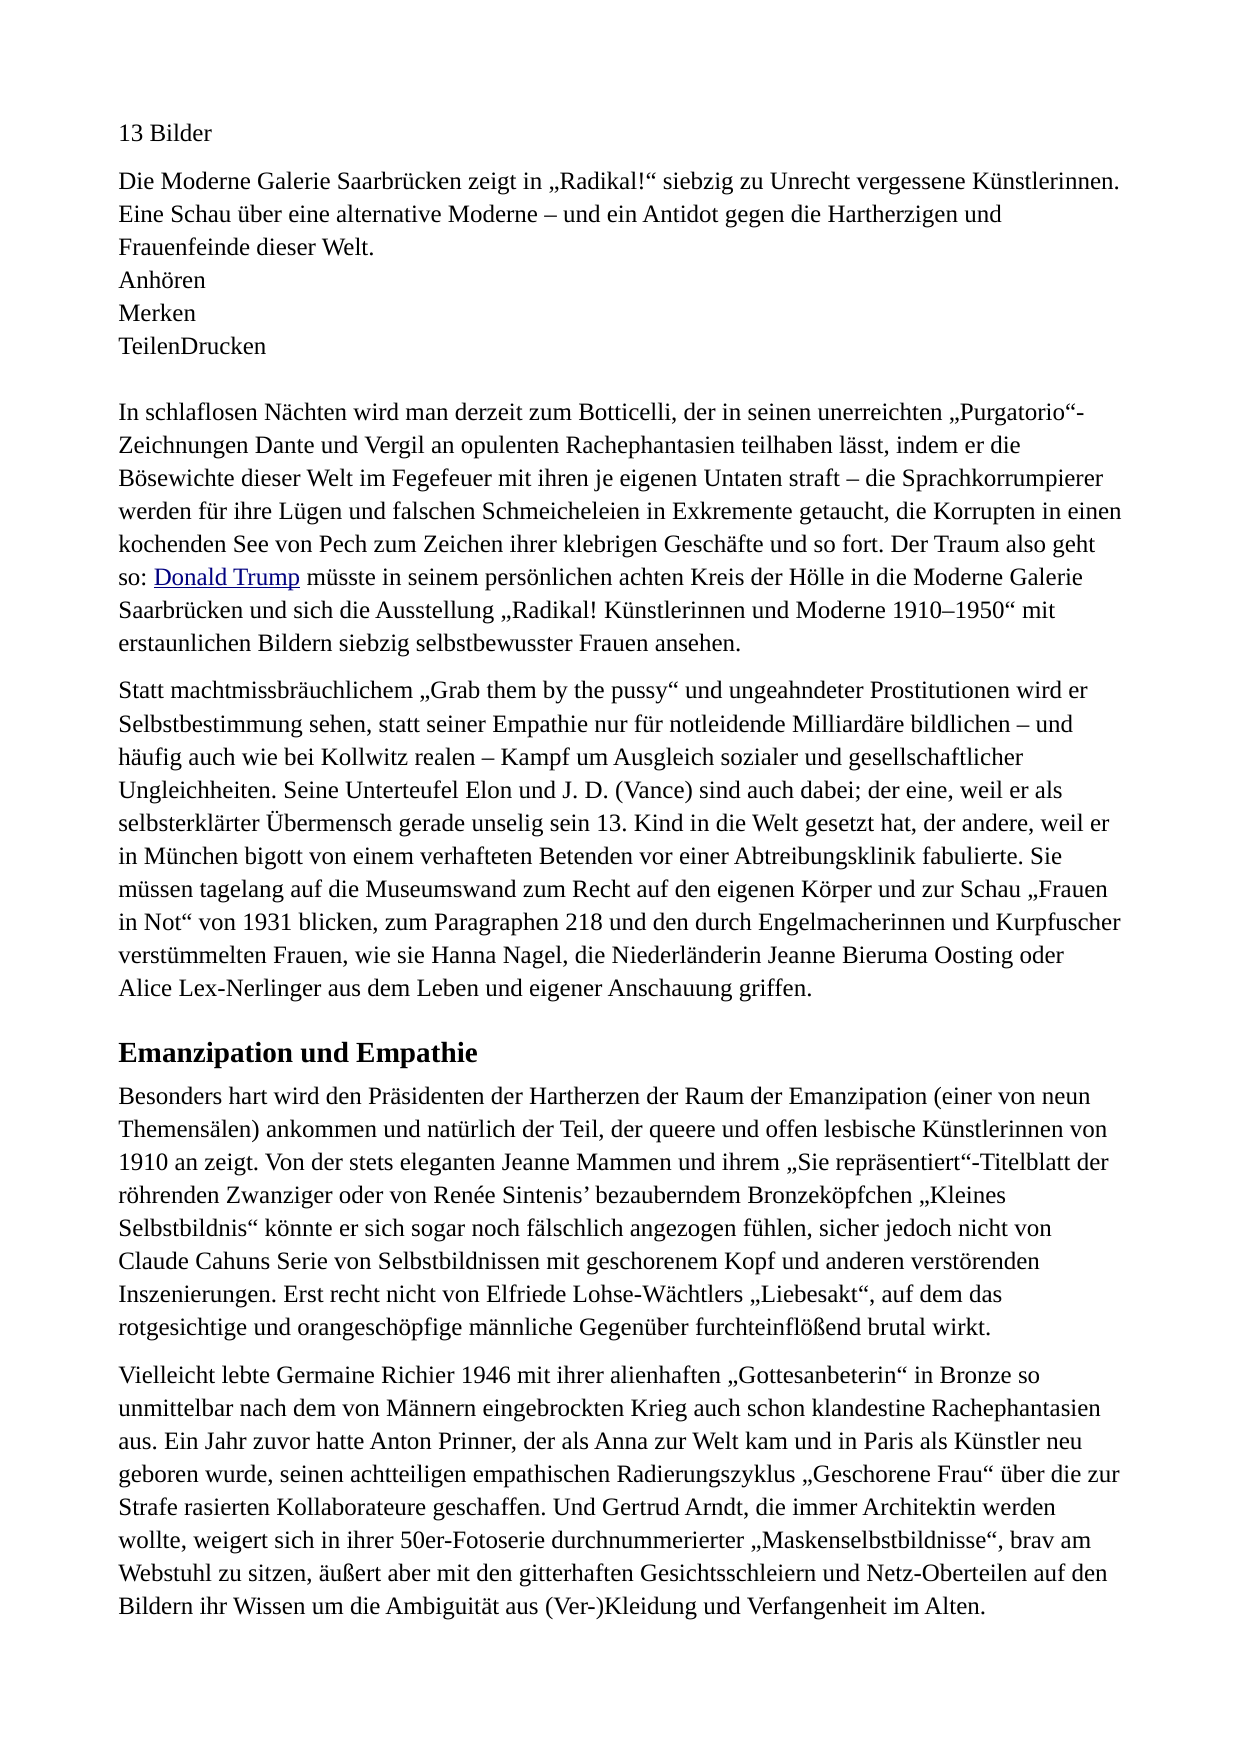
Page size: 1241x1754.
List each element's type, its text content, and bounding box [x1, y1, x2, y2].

text Die Moderne Galerie Saarbrücken zeigt in „Radikal!“ siebzig zu Unrecht vergessene Künstlerinnen. Eine Schau über eine alternative Moderne – und ein Antidot gegen die Hartherzigen und Frauenfeinde dieser Welt. [118, 166, 1122, 261]
text Statt machtmissbräuchlichem „Grab them by the pussy“ und ungeahndeter Prostitutionen wird er Selbstbestimmung sehen, statt seiner Empathie nur für notleidende Milliardäre bildlichen – und häufig auch wie bei Kollwitz realen – Kampf um Ausgleich sozialer und gesellschaftlicher Ungleichheiten. Seine Unterteufel Elon und J. D. (Vance) sind auch dabei; der eine, weil er als selbsterklärter Übermensch gerade unselig sein 13. Kind in die Welt gesetzt hat, der andere, weil er in München bigott von einem verhafteten Betenden vor einer Abtreibungsklinik fabulierte. Sie müssen tagelang auf die Museumswand zum Recht auf den eigenen Körper und zur Schau „Frauen in Not“ von 1931 blicken, zum Paragraphen 218 und den durch Engelmacherinnen und Kurpfuscher verstümmelten Frauen, wie sie Hanna Nagel, die Niederländerin Jeanne Bieruma Oosting oder Alice Lex-Nerlinger aus dem Leben und eigener Anschauung griffen. [118, 676, 1122, 1002]
text Besonders hart wird den Präsidenten der Hartherzen der Raum der Emanzipation (einer von neun Themensälen) ankommen und natürlich der Teil, der queere und offen lesbische Künstlerinnen von 1910 an zeigt. Von der stets eleganten Jeanne Mammen und ihrem „Sie repräsentiert“-Titelblatt der röhrenden Zwanziger oder von Renée Sintenis’ bezauberndem Bronzeköpfchen „Kleines Selbstbildnis“ könnte er sich sogar noch fälschlich angezogen fühlen, sicher jedoch nicht von Claude Cahuns Serie von Selbstbildnissen mit geschorenem Kopf und anderen verstörenden Inszenierungen. Erst recht nicht von Elfriede Lohse-Wächtlers „Liebesakt“, auf dem das rotgesichtige und orangeschöpfige männliche Gegenüber furchteinflößend brutal wirkt. [118, 1081, 1122, 1341]
text Anhören [118, 265, 1122, 293]
text In schlaflosen Nächten wird man derzeit zum Botticelli, der in seinen unerreichten „Purgatorio“-Zeichnungen Dante und Vergil an opulenten Rachephantasien teilhaben lässt, indem er die Bösewichte dieser Welt im Fegefeuer mit ihren je eigenen Untaten straft – die Sprachkorrumpierer werden für ihre Lügen und falschen Schmeicheleien in Exkremente getaucht, die Korrupten in einen kochenden See von Pech zum Zeichen ihrer klebrigen Geschäfte und so fort. Der Traum also geht so: Donald Trump müsste in seinem persönlichen achten Kreis der Hölle in die Moderne Galerie Saarbrücken und sich die Ausstellung „Radikal! Künstlerinnen und Moderne 1910–1950“ mit erstaunlichen Bildern siebzig selbstbewusster Frauen ansehen. [118, 397, 1122, 657]
text 13 Bilder [118, 118, 1122, 147]
subtitle Emanzipation und Empathie [118, 1035, 1122, 1068]
text Merken [118, 298, 1122, 327]
text TeilenDrucken [118, 331, 1122, 359]
text Vielleicht lebte Germaine Richier 1946 mit ihrer alienhaften „Gottesanbeterin“ in Bronze so unmittelbar nach dem von Männern eingebrockten Krieg auch schon klandestine Rachephantasien aus. Ein Jahr zuvor hatte Anton Prinner, der als Anna zur Welt kam und in Paris als Künstler neu geboren wurde, seinen achtteiligen empathischen Radierungszyklus „Geschorene Frau“ über die zur Strafe rasierten Kollaborateure geschaffen. Und Gertrud Arndt, die immer Architektin werden wollte, weigert sich in ihrer 50er-Fotoserie durchnummerierter „Maskenselbstbildnisse“, brav am Webstuhl zu sitzen, äußert aber mit den gitterhaften Gesichtsschleiern und Netz-Oberteilen auf den Bildern ihr Wissen um die Ambiguität aus (Ver-)Kleidung und Verfangenheit im Alten. [118, 1360, 1122, 1620]
